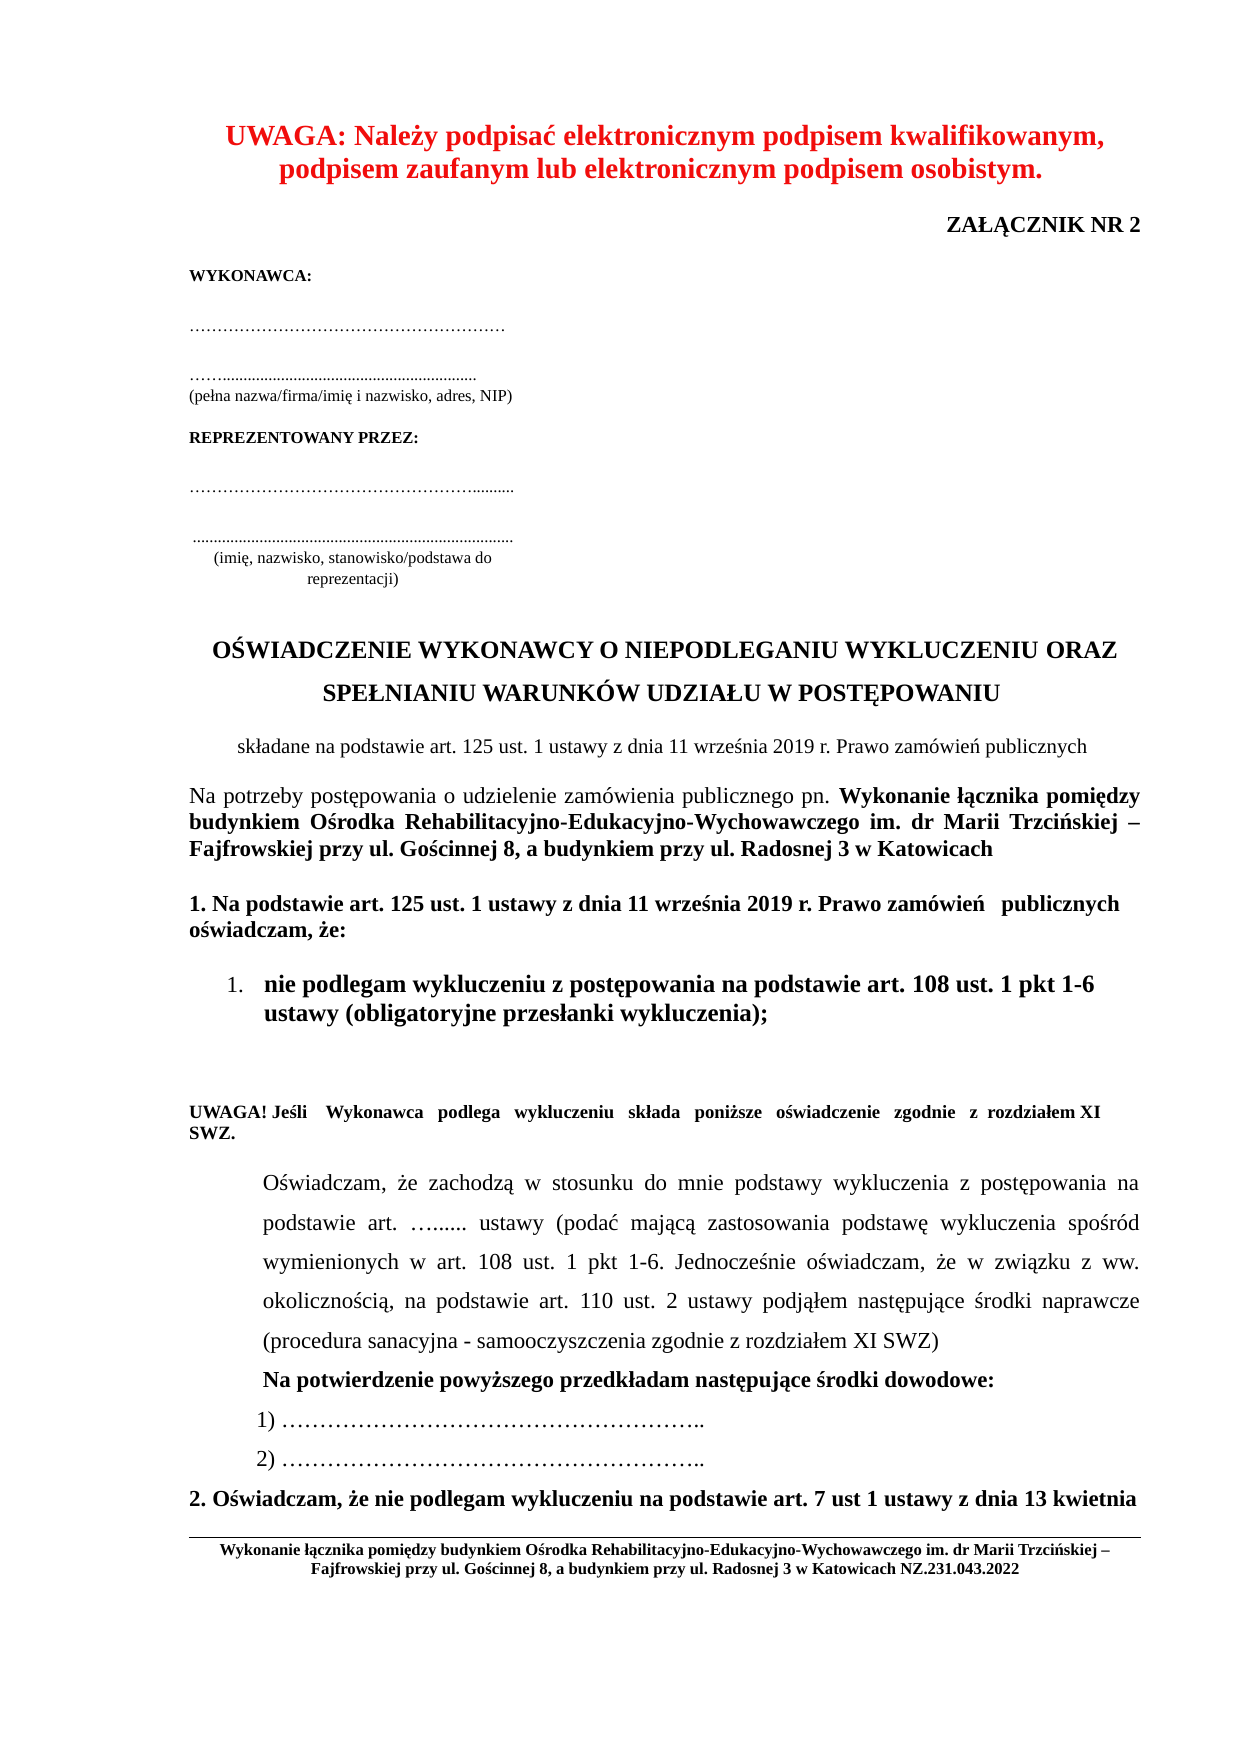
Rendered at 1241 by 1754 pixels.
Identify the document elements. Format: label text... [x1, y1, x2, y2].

text ZAŁĄCZNIK NR 2 [189, 212, 1141, 238]
text 1. Na podstawie art. 125 ust. 1 ustawy z dnia 11 września 2019 r. Prawo zamówień publicznych oświadczam, że: [189, 890, 1141, 943]
text Na potwierdzenie powyższego przedkładam następujące środki dowodowe: [189, 1366, 1141, 1393]
text ………………………………………………… [189, 314, 520, 335]
text .............................................................................(imię, nazwisko, stanowisko/podstawa do reprezentacji) [189, 525, 517, 588]
list nie podlegam wykluczeniu z postępowania na podstawie art. 108 ust. 1 pkt 1-6 ustawy (obligatoryjne przesłanki wykluczenia); [226, 969, 1141, 1026]
text 2) ……………………………………………….. [189, 1445, 1138, 1472]
text ……............................................................. [189, 363, 520, 384]
text 1) ……………………………………………….. [189, 1406, 1138, 1432]
text składane na podstawie art. 125 ust. 1 ustawy z dnia 11 września 2019 r. Prawo zamówień publicznych [189, 733, 1141, 758]
text UWAGA! Jeśli Wykonawca podlega wykluczeniu składa poniższe oświadczenie zgodnie z rozdziałem XI SWZ. [189, 1101, 1141, 1144]
text 2. Oświadczam, że nie podlegam wykluczeniu na podstawie art. 7 ust 1 ustawy z dnia 13 kwietnia [189, 1485, 1138, 1511]
text Oświadczam, że zachodzą w stosunku do mnie podstawy wykluczenia z postępowania na podstawie art. …...... ustawy (podać mającą zastosowania podstawę wykluczenia spośród wymienionych w art. 108 ust. 1 pkt 1-6. Jednocześnie oświadczam, że w związku z ww. okolicznością, na podstawie art. 110 ust. 2 ustawy podjąłem następujące środki naprawcze (procedura sanacyjna - samooczyszczenia zgodnie z rozdziałem XI SWZ) [263, 1169, 1141, 1353]
text OŚWIADCZENIE WYKONAWCY O NIEPODLEGANIU WYKLUCZENIU ORAZ SPEŁNIANIU WARUNKÓW UDZIAŁU W POSTĘPOWANIU [189, 635, 1141, 707]
text UWAGA: Należy podpisać elektronicznym podpisem kwalifikowanym, podpisem zaufanym lub elektronicznym podpisem osobistym. [189, 118, 1141, 185]
text …………………………………………….......... [189, 476, 517, 496]
text Na potrzeby postępowania o udzielenie zamówienia publicznego pn. Wykonanie łącznika pomiędzy budynkiem Ośrodka Rehabilitacyjno-Edukacyjno-Wychowawczego im. dr Marii Trzcińskiej – Fajfrowskiej przy ul. Gościnnej 8, a budynkiem przy ul. Radosnej 3 w Katowicach [189, 782, 1141, 861]
text WYKONAWCA: [189, 264, 1141, 285]
text REPREZENTOWANY PRZEZ: [189, 426, 1141, 447]
text (pełna nazwa/firma/imię i nazwisko, adres, NIP) [189, 384, 577, 405]
